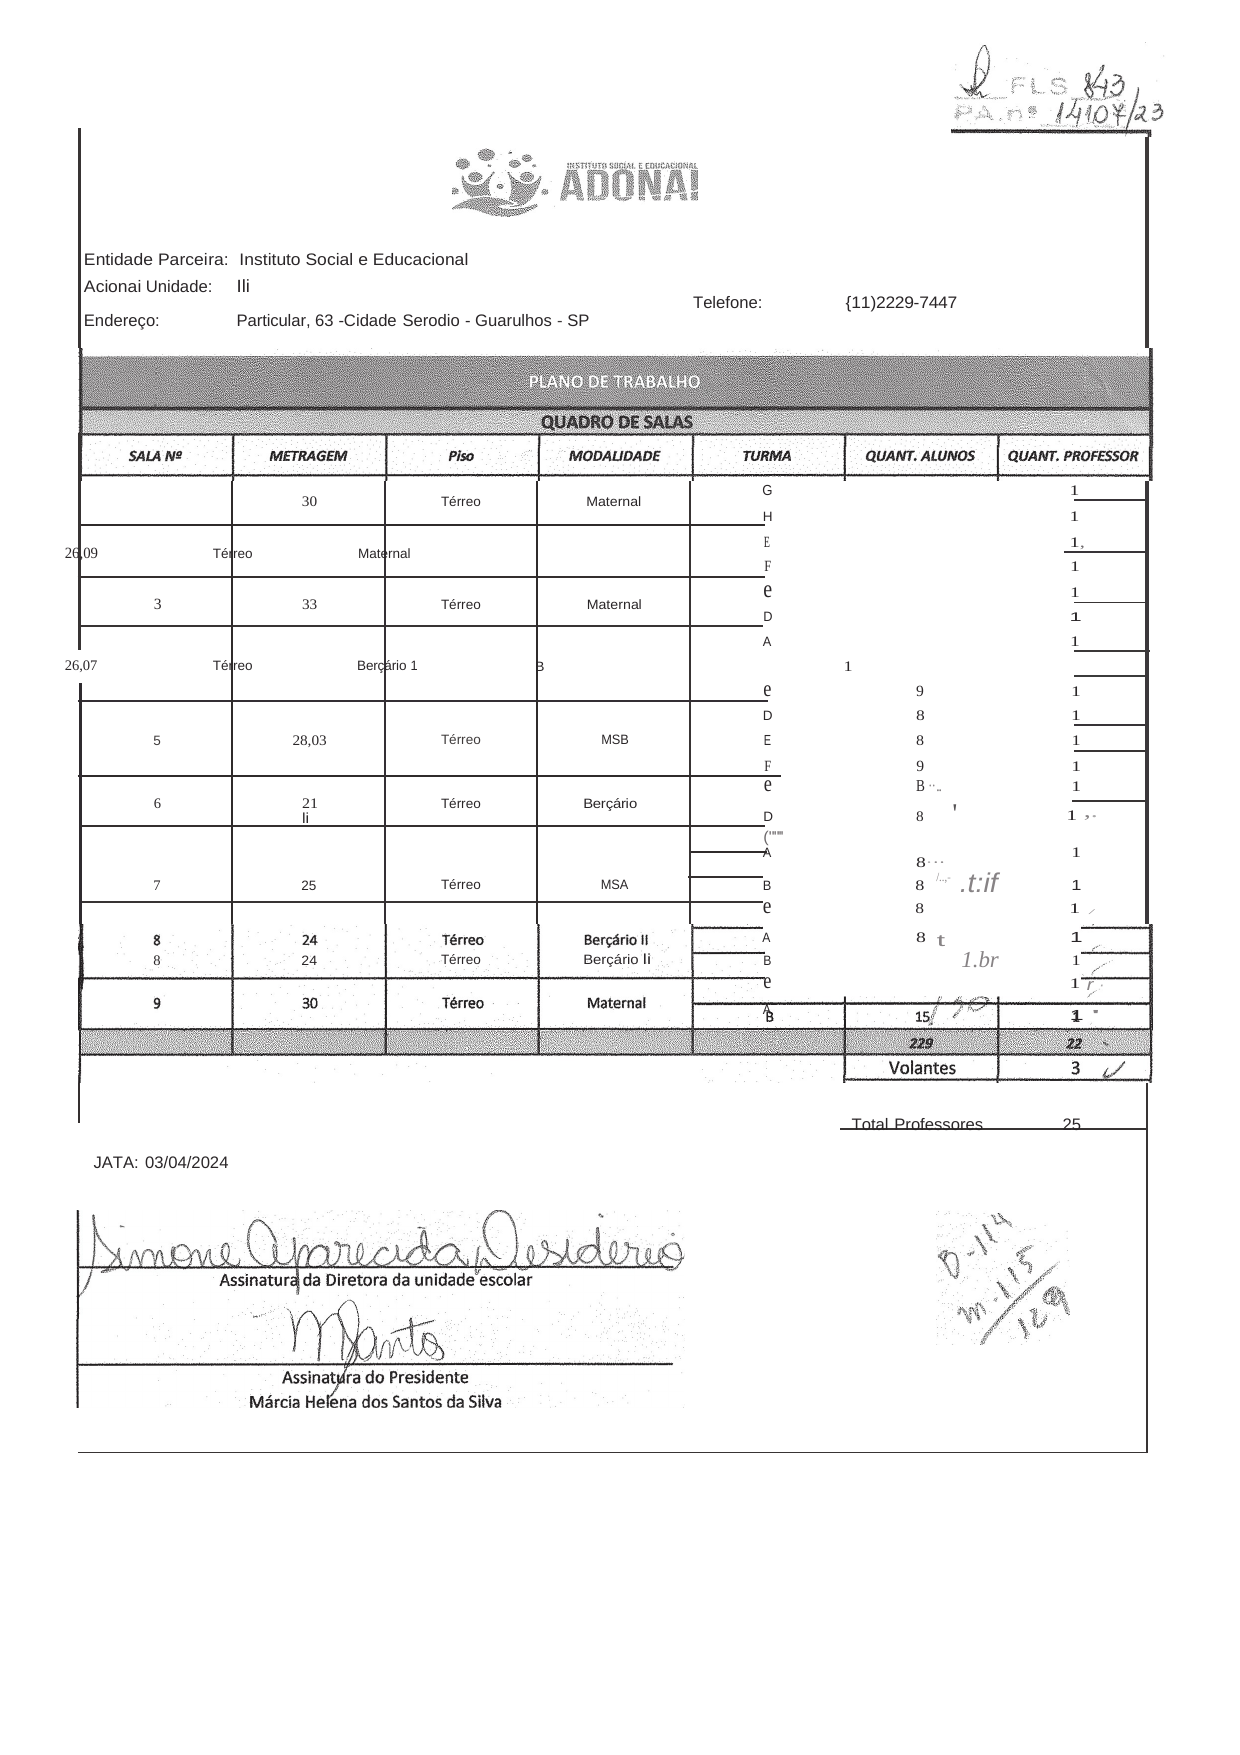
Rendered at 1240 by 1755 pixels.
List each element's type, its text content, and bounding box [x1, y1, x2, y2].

list 26,09 Térreo Maternal [81, 544, 231, 562]
text [1149, 851, 1177, 871]
text [1149, 609, 1177, 624]
text F 1 [764, 558, 1145, 575]
text 1 ,. [989, 800, 1145, 823]
text A 1 [763, 633, 1145, 650]
text Endereço: [84, 312, 161, 331]
text 30 [302, 493, 384, 510]
list 26,09 Térreo Maternal [538, 544, 644, 562]
list 25 Térreo MSA B 8 /..,- .t:if 1 [153, 871, 231, 895]
list 21 Térreo Berçário li [386, 796, 536, 825]
list 33 Térreo Maternal [538, 594, 644, 612]
text [1149, 756, 1177, 774]
list 25 Térreo MSA B 8 /..,- .t:if 1 [538, 871, 689, 895]
text [1149, 293, 1177, 312]
text Particular, 63 -Cidade Serodio - Guarulhos - SP [236, 312, 1145, 331]
text [1149, 481, 1177, 498]
text G 1 [762, 481, 1145, 498]
text H 1 [763, 507, 1145, 524]
list 26,07 Térreo Berçário 1 B 1 [233, 656, 384, 674]
text [1149, 575, 1177, 603]
text [1149, 675, 1177, 701]
list 25 Térreo MSA B 8 /..,- .t:if 1 [1149, 871, 1177, 895]
list 28,03 Térreo MSB E 8 1 [691, 732, 1145, 749]
list 28,03 Térreo MSB E 8 1 [233, 732, 384, 749]
subtitle Entidade Parceira: Instituto Social e Educacional Acionai Unidade: Ili [84, 250, 519, 296]
list 26,07 Térreo Berçário 1 B 1 [538, 656, 689, 674]
list 33 Térreo Maternal [386, 594, 536, 612]
subtitle JATA: 03/04/2024 [93, 1153, 1146, 1172]
list 28,03 Térreo MSB E 8 1 [386, 732, 536, 749]
text Telefone: {11)2229-7447 [693, 293, 1145, 312]
list 25 Térreo MSA B 8 /..,- .t:if 1 [386, 871, 536, 895]
list 26,07 Térreo Berçário 1 B 1 [691, 656, 1145, 674]
list 21 Térreo Berçário li [538, 796, 648, 825]
text A 1 ' [1155, 1002, 1177, 1023]
text [1149, 775, 1177, 796]
list 26,09 Térreo Maternal [0, 544, 78, 562]
text D 8 1 [763, 707, 1145, 724]
text Térreo [386, 493, 536, 510]
list 33 Térreo Maternal [233, 594, 384, 612]
list 28,03 Térreo MSB E 8 1 [1149, 732, 1177, 749]
list 25 Térreo MSA B 8 /..,- .t:if 1 [691, 871, 1145, 895]
text F 9 1 [764, 756, 1145, 774]
text [1149, 800, 1177, 823]
text A 8 t 1 [1155, 926, 1177, 947]
list 26,07 Térreo Berçário 1 B 1 [0, 656, 231, 674]
list 33 Térreo Maternal [153, 594, 231, 612]
text E 1, [764, 532, 1145, 550]
list 26,09 Térreo Maternal [386, 544, 536, 562]
subtitle [1148, 1153, 1177, 1172]
list 21 Térreo Berçário li [153, 796, 231, 825]
text [1149, 532, 1177, 550]
list 21 Térreo Berçário li [233, 796, 384, 825]
subtitle Total Professores 25 [64, 1114, 1081, 1134]
list 26,07 Térreo Berçário 1 B 1 [386, 656, 536, 674]
text e B ··.. 1 [764, 775, 1145, 796]
text Maternal [538, 493, 644, 510]
text [1149, 558, 1177, 575]
text [1149, 895, 1177, 919]
text A 8··· 1 [763, 851, 1145, 871]
text [1149, 633, 1177, 650]
list 26,09 Térreo Maternal [233, 544, 384, 562]
text e 8 1 / [763, 895, 1145, 919]
text [1149, 707, 1177, 724]
text D 8 ' (""'' [763, 797, 984, 846]
text e 1 r · [1155, 970, 1177, 995]
list 28,03 Térreo MSB E 8 1 [538, 732, 689, 749]
list 28,03 Térreo MSB E 8 1 [153, 732, 231, 749]
text D 1 [763, 609, 1145, 624]
text [1149, 507, 1177, 524]
list 25 Térreo MSA B 8 /..,- .t:if 1 [233, 871, 384, 895]
text e 9 1 [763, 675, 1145, 701]
text e 1 [763, 575, 1145, 603]
